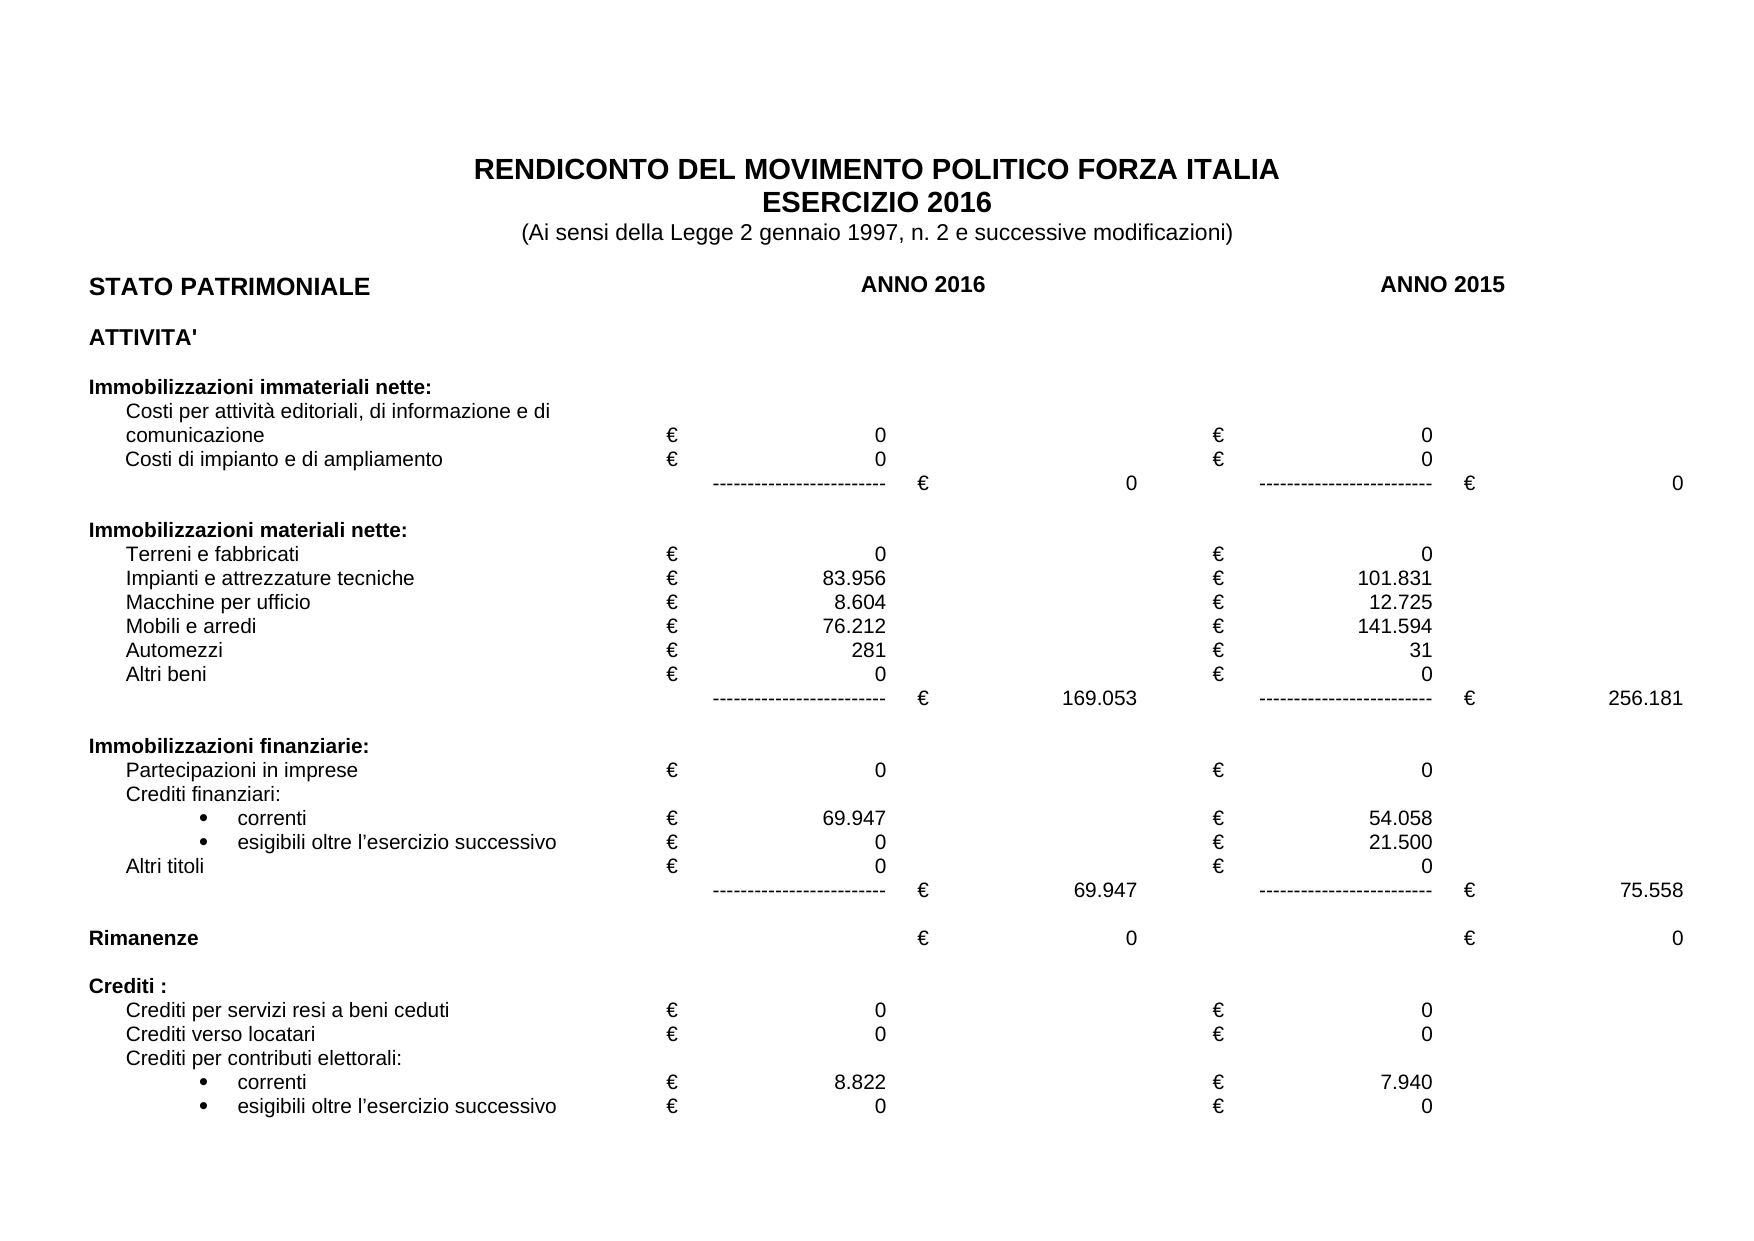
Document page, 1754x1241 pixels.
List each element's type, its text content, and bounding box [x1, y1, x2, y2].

table_cell [953, 1046, 1144, 1069]
table_cell [701, 926, 893, 950]
table_cell [1144, 399, 1189, 446]
table_cell € [642, 399, 701, 446]
table_cell [893, 782, 952, 806]
table_cell [642, 926, 701, 950]
table_cell [953, 998, 1144, 1022]
table_cell [1144, 998, 1189, 1022]
table_cell ------------------------- [1248, 686, 1440, 710]
table_cell 8.604 [701, 590, 893, 614]
text ESERCIZIO 2016 [89, 185, 1665, 219]
table_cell [1189, 375, 1248, 398]
table_cell € [1189, 854, 1248, 878]
table_cell [1440, 758, 1499, 782]
table_cell [1499, 375, 1691, 398]
table_cell [893, 590, 952, 614]
table_cell € [642, 638, 701, 662]
table_cell [1499, 1046, 1691, 1069]
table_cell 0 [701, 830, 893, 854]
table_cell [953, 324, 1144, 351]
table_cell [893, 854, 952, 878]
table_cell Costi per attività editoriali, di informazione e di comunicazione [81, 399, 642, 446]
table_cell € [642, 758, 701, 782]
table_cell € [893, 686, 952, 710]
table_cell [1248, 1046, 1440, 1069]
table_cell ------------------------- [701, 686, 893, 710]
table_cell 0 [701, 998, 893, 1022]
table_cell [1144, 638, 1189, 662]
table_cell [1248, 494, 1440, 518]
table_cell [1440, 1070, 1499, 1093]
table_cell € [642, 566, 701, 590]
table_cell 0 [701, 1094, 893, 1118]
table_cell [953, 446, 1144, 470]
table_cell ------------------------- [1248, 878, 1440, 902]
table_cell 7.940 [1248, 1070, 1440, 1093]
table_cell [1144, 830, 1189, 854]
table_cell [1499, 854, 1691, 878]
table_cell [701, 974, 893, 998]
table_cell Crediti finanziari: [81, 782, 642, 806]
table_cell Terreni e fabbricati [81, 542, 642, 566]
table_cell [953, 758, 1144, 782]
table_cell [893, 902, 952, 926]
table_cell € [1189, 806, 1248, 830]
table_cell [1499, 950, 1691, 974]
table_cell 0 [1499, 926, 1691, 950]
table_cell [1248, 710, 1440, 734]
table_cell [642, 518, 701, 542]
table_cell 21.500 [1248, 830, 1440, 854]
table_cell [953, 710, 1144, 734]
table_cell Costi di impianto e di ampliamento [81, 446, 642, 470]
table_cell [1248, 375, 1440, 398]
table_cell [953, 494, 1144, 518]
table_cell [701, 734, 893, 758]
table_cell [953, 662, 1144, 686]
table_cell [1248, 902, 1440, 926]
table_cell [81, 686, 642, 710]
table_cell [1144, 1022, 1189, 1046]
table_cell [701, 324, 893, 351]
table_cell [953, 542, 1144, 566]
table_cell € [1440, 470, 1499, 494]
table_cell 12.725 [1248, 590, 1440, 614]
table_cell [81, 351, 642, 374]
table_cell [1440, 998, 1499, 1022]
table_cell [1440, 518, 1499, 542]
table_cell [893, 758, 952, 782]
table_cell 0 [1248, 1022, 1440, 1046]
table_cell [893, 1022, 952, 1046]
table_cell [1440, 902, 1499, 926]
table_cell [1144, 1070, 1189, 1093]
table_cell [642, 375, 701, 398]
table_cell [1248, 926, 1440, 950]
table_cell 0 [701, 662, 893, 686]
table_cell [1499, 1022, 1691, 1046]
table_cell [1144, 926, 1189, 950]
table_cell € [893, 878, 952, 902]
table_cell [1144, 1046, 1189, 1069]
table_cell € [642, 1070, 701, 1093]
table_cell [1248, 950, 1440, 974]
table_cell [1144, 324, 1189, 351]
table_cell [1440, 1094, 1499, 1118]
table_cell [893, 710, 952, 734]
table_cell 69.947 [701, 806, 893, 830]
table_cell [1248, 324, 1440, 351]
table_cell [893, 518, 952, 542]
table_cell Crediti per contributi elettorali: [81, 1046, 642, 1069]
table_cell [1440, 1046, 1499, 1069]
table_cell 0 [1248, 662, 1440, 686]
table_cell [1499, 1094, 1691, 1118]
table_cell 0 [1248, 758, 1440, 782]
table_cell [1440, 375, 1499, 398]
table_cell [1189, 782, 1248, 806]
table_cell [1189, 974, 1248, 998]
table_cell 0 [701, 758, 893, 782]
table_cell [893, 375, 952, 398]
table_cell [1144, 518, 1189, 542]
table_cell [1189, 950, 1248, 974]
table_cell [1144, 686, 1189, 710]
table_cell [953, 734, 1144, 758]
table_cell € [1189, 1094, 1248, 1118]
table_cell [953, 614, 1144, 638]
table_cell ------------------------- [701, 878, 893, 902]
table_cell [642, 782, 701, 806]
table_cell [1440, 542, 1499, 566]
table_cell [1440, 854, 1499, 878]
table_cell [1189, 926, 1248, 950]
table_cell [1440, 324, 1499, 351]
table_cell € [642, 590, 701, 614]
table_cell [701, 300, 893, 324]
table_cell [642, 686, 701, 710]
table_cell 281 [701, 638, 893, 662]
table_cell 0 [1248, 399, 1440, 446]
table_cell [1144, 734, 1189, 758]
table_cell [1440, 300, 1499, 324]
table_cell [1248, 734, 1440, 758]
table_cell [1499, 710, 1691, 734]
table_cell [1144, 974, 1189, 998]
table_cell [953, 1022, 1144, 1046]
table_cell [1499, 638, 1691, 662]
table_cell [1440, 590, 1499, 614]
table_cell [642, 710, 701, 734]
table_cell [642, 950, 701, 974]
table_cell Rimanenze [81, 926, 642, 950]
table_cell 141.594 [1248, 614, 1440, 638]
table_cell Crediti : [81, 974, 642, 998]
table_cell 0 [701, 446, 893, 470]
table_cell [81, 902, 642, 926]
table_cell € [642, 662, 701, 686]
table_cell [1499, 300, 1691, 324]
table_cell [81, 710, 642, 734]
table_cell [1499, 806, 1691, 830]
table_cell [953, 1094, 1144, 1118]
table_cell [893, 446, 952, 470]
table_cell Impianti e attrezzature tecniche [81, 566, 642, 590]
table_cell [1499, 351, 1691, 374]
table_cell € [1189, 758, 1248, 782]
table_cell € [1189, 542, 1248, 566]
table_cell [893, 806, 952, 830]
table_cell [1144, 300, 1189, 324]
table_cell [1144, 1094, 1189, 1118]
table_cell [1144, 446, 1189, 470]
table_cell € [1189, 1022, 1248, 1046]
table_cell [81, 470, 642, 494]
table_cell [893, 830, 952, 854]
table_cell 0 [701, 542, 893, 566]
table_cell [893, 566, 952, 590]
table_cell [642, 324, 701, 351]
table_cell [1189, 494, 1248, 518]
table_cell [1440, 566, 1499, 590]
table_cell Immobilizzazioni materiali nette: [81, 518, 642, 542]
table_cell [81, 300, 642, 324]
table_cell € [642, 542, 701, 566]
table_cell 83.956 [701, 566, 893, 590]
table_cell [642, 902, 701, 926]
table_cell [953, 518, 1144, 542]
table_cell € [642, 446, 701, 470]
table_cell [1144, 470, 1189, 494]
table_cell [953, 351, 1144, 374]
table_cell [1440, 351, 1499, 374]
table_header [642, 271, 701, 300]
table_cell [642, 878, 701, 902]
table_cell € [1440, 686, 1499, 710]
table_cell ------------------------- [1248, 470, 1440, 494]
table_cell 0 [1499, 470, 1691, 494]
table_cell [1499, 830, 1691, 854]
table_cell [1189, 710, 1248, 734]
table_cell [642, 470, 701, 494]
table_cell [1144, 566, 1189, 590]
table_cell [1144, 542, 1189, 566]
table_cell Crediti verso locatari [81, 1022, 642, 1046]
text RENDICONTO DEL MOVIMENTO POLITICO FORZA ITALIA [89, 152, 1665, 185]
table_cell € [1189, 446, 1248, 470]
table_cell 101.831 [1248, 566, 1440, 590]
table_cell [893, 351, 952, 374]
table_cell [1499, 782, 1691, 806]
table_cell [1144, 662, 1189, 686]
table_cell € [642, 806, 701, 830]
table_cell 69.947 [953, 878, 1144, 902]
table_cell [1499, 494, 1691, 518]
table_cell € [1440, 878, 1499, 902]
table_cell [893, 1046, 952, 1069]
table_cell [953, 782, 1144, 806]
table_cell € [642, 1094, 701, 1118]
table_cell Macchine per ufficio [81, 590, 642, 614]
table_cell 0 [1248, 446, 1440, 470]
table_cell [1499, 566, 1691, 590]
table_cell [642, 1046, 701, 1069]
table_cell [1440, 1022, 1499, 1046]
table_cell [1499, 1070, 1691, 1093]
table_cell [893, 998, 952, 1022]
table_cell [953, 638, 1144, 662]
table_cell € [1189, 638, 1248, 662]
table_cell [1144, 590, 1189, 614]
table_cell [1499, 974, 1691, 998]
table_cell [701, 902, 893, 926]
table_cell [1144, 902, 1189, 926]
table_cell [1499, 518, 1691, 542]
table_cell [1189, 300, 1248, 324]
table_cell [1189, 878, 1248, 902]
table_cell [953, 375, 1144, 398]
table_cell € [1189, 399, 1248, 446]
table_cell [1189, 734, 1248, 758]
table_cell 0 [701, 399, 893, 446]
table_cell [953, 902, 1144, 926]
table_cell [1440, 614, 1499, 638]
table_cell [1499, 324, 1691, 351]
table_cell [893, 399, 952, 446]
table_cell [1144, 878, 1189, 902]
table_cell [1499, 734, 1691, 758]
table_cell [1144, 494, 1189, 518]
table_cell 0 [953, 926, 1144, 950]
table_cell € [1189, 566, 1248, 590]
table_cell [1144, 806, 1189, 830]
table_header ANNO 2015 [1189, 271, 1691, 300]
table_cell [1189, 470, 1248, 494]
table_cell € [1189, 614, 1248, 638]
table_cell [1440, 830, 1499, 854]
table_cell [1499, 590, 1691, 614]
table_cell [701, 950, 893, 974]
table_cell € [1189, 1070, 1248, 1093]
table_cell [1499, 662, 1691, 686]
table_cell [701, 351, 893, 374]
table_cell [953, 806, 1144, 830]
table_cell € [642, 854, 701, 878]
table_cell ------------------------- [701, 470, 893, 494]
table_cell [1440, 710, 1499, 734]
table_cell [1440, 734, 1499, 758]
table_header ANNO 2016 [701, 271, 1144, 300]
table_cell [701, 518, 893, 542]
table_cell [1440, 494, 1499, 518]
table_cell [893, 1070, 952, 1093]
table_cell [1248, 518, 1440, 542]
table_cell 0 [701, 854, 893, 878]
table_cell 0 [1248, 854, 1440, 878]
table_cell [701, 375, 893, 398]
table_cell 0 [1248, 1094, 1440, 1118]
table_cell [1189, 902, 1248, 926]
table_cell [953, 830, 1144, 854]
table_cell [1189, 324, 1248, 351]
table_cell [81, 950, 642, 974]
table_cell 75.558 [1499, 878, 1691, 902]
table_cell [1440, 974, 1499, 998]
table_cell Immobilizzazioni immateriali nette: [81, 375, 642, 398]
table_cell [1248, 974, 1440, 998]
table_cell [1499, 902, 1691, 926]
table_cell [893, 1094, 952, 1118]
table_cell esigibili oltre l’esercizio successivo [81, 1094, 642, 1118]
table_cell € [642, 614, 701, 638]
table_cell [953, 1070, 1144, 1093]
table_cell [1144, 614, 1189, 638]
table_cell € [642, 830, 701, 854]
table_cell 8.822 [701, 1070, 893, 1093]
table_cell Crediti per servizi resi a beni ceduti [81, 998, 642, 1022]
table_cell [1189, 1046, 1248, 1069]
table_cell [953, 974, 1144, 998]
table_cell 0 [1248, 542, 1440, 566]
table_cell [1499, 399, 1691, 446]
table_cell [81, 878, 642, 902]
table_cell [1189, 351, 1248, 374]
table_cell [1144, 950, 1189, 974]
table_cell € [642, 998, 701, 1022]
table_cell € [1189, 590, 1248, 614]
table_cell [642, 974, 701, 998]
table_cell € [1189, 998, 1248, 1022]
table_cell [1144, 375, 1189, 398]
table_cell € [1189, 830, 1248, 854]
table_cell 0 [1248, 998, 1440, 1022]
table_cell [893, 614, 952, 638]
table_cell 31 [1248, 638, 1440, 662]
table_cell Mobili e arredi [81, 614, 642, 638]
table_cell [893, 324, 952, 351]
table_cell € [1440, 926, 1499, 950]
table_cell [893, 734, 952, 758]
table_cell [1440, 399, 1499, 446]
table_cell [893, 638, 952, 662]
table_cell [642, 300, 701, 324]
table_cell Altri beni [81, 662, 642, 686]
table_cell esigibili oltre l’esercizio successivo [81, 830, 642, 854]
table_cell [1248, 300, 1440, 324]
table_cell [893, 494, 952, 518]
table_cell correnti [81, 1070, 642, 1093]
table_cell [953, 300, 1144, 324]
table_cell 256.181 [1499, 686, 1691, 710]
table_cell 0 [953, 470, 1144, 494]
table_cell [1499, 614, 1691, 638]
table_cell [1189, 518, 1248, 542]
table_cell [1189, 686, 1248, 710]
table_cell [642, 734, 701, 758]
table_cell [1144, 351, 1189, 374]
table_cell [893, 300, 952, 324]
table_cell [1440, 806, 1499, 830]
table_cell [1144, 710, 1189, 734]
table_cell [953, 566, 1144, 590]
text (Ai sensi della Legge 2 gennaio 1997, n. 2 e successive modificazioni) [89, 219, 1665, 245]
table_cell 0 [701, 1022, 893, 1046]
table_cell 169.053 [953, 686, 1144, 710]
table_cell € [642, 1022, 701, 1046]
table_cell ATTIVITA' [81, 324, 642, 351]
table_header [1144, 271, 1189, 300]
table_cell [701, 494, 893, 518]
table_cell [1440, 782, 1499, 806]
table_cell [1499, 446, 1691, 470]
table_cell [1440, 446, 1499, 470]
table_cell [893, 974, 952, 998]
table_cell correnti [81, 806, 642, 830]
table_cell Altri titoli [81, 854, 642, 878]
table_cell [1144, 854, 1189, 878]
table_cell [893, 542, 952, 566]
table_cell [953, 950, 1144, 974]
table_cell [893, 950, 952, 974]
table_cell [701, 1046, 893, 1069]
table_cell [701, 710, 893, 734]
table_cell [642, 494, 701, 518]
table_cell 54.058 [1248, 806, 1440, 830]
table_cell [1499, 758, 1691, 782]
table_cell [81, 494, 642, 518]
table_cell Automezzi [81, 638, 642, 662]
table_cell € [893, 470, 952, 494]
table_cell [701, 782, 893, 806]
table_cell [1440, 662, 1499, 686]
table_cell € [893, 926, 952, 950]
table_cell [1144, 758, 1189, 782]
table_cell [1248, 782, 1440, 806]
table_cell [893, 662, 952, 686]
table_cell € [1189, 662, 1248, 686]
table_cell [1499, 542, 1691, 566]
table_cell [1144, 782, 1189, 806]
table_cell [1440, 950, 1499, 974]
table_cell Immobilizzazioni finanziarie: [81, 734, 642, 758]
table_cell 76.212 [701, 614, 893, 638]
table_cell [1248, 351, 1440, 374]
table_cell [1499, 998, 1691, 1022]
table_cell [1440, 638, 1499, 662]
table_cell Partecipazioni in imprese [81, 758, 642, 782]
table_header STATO PATRIMONIALE [81, 271, 642, 300]
table_cell [642, 351, 701, 374]
table_cell [953, 399, 1144, 446]
table_cell [953, 854, 1144, 878]
table_cell [953, 590, 1144, 614]
